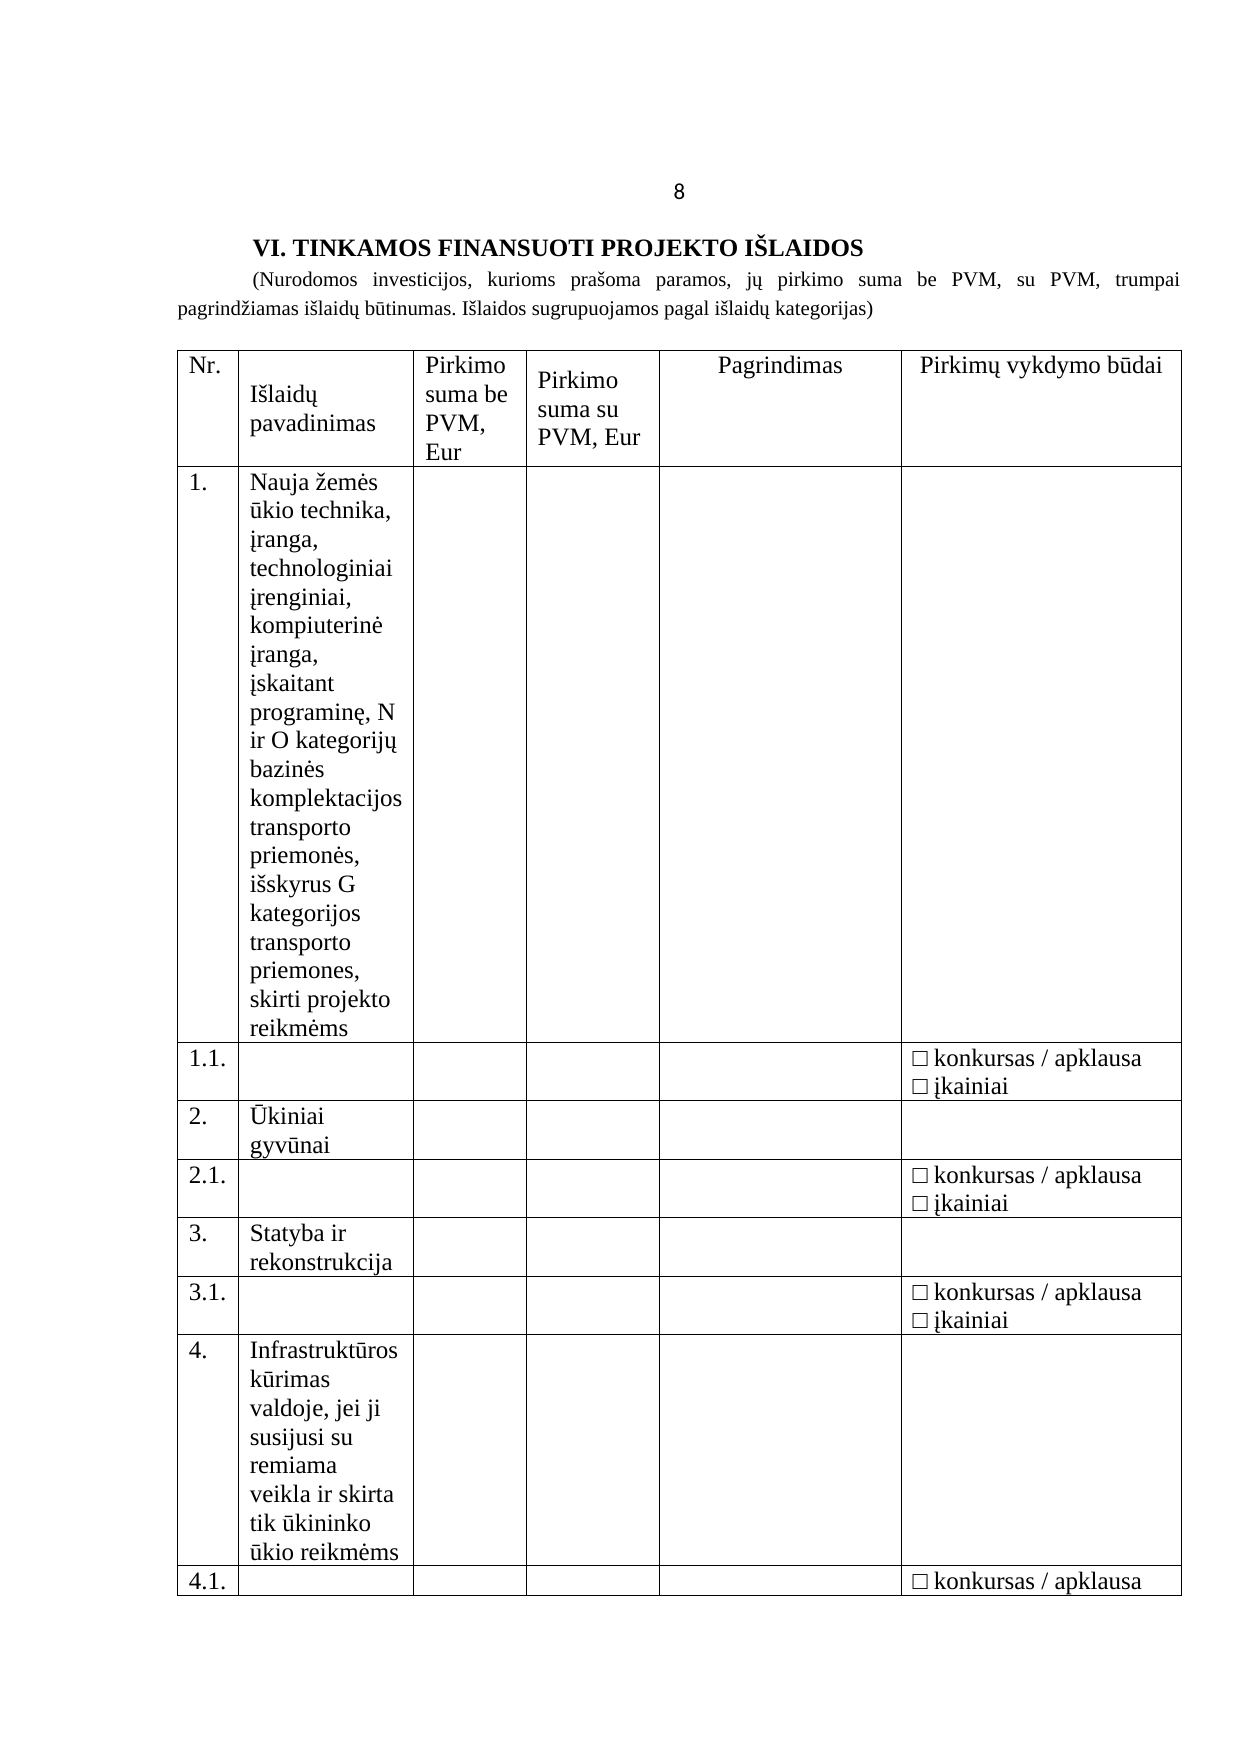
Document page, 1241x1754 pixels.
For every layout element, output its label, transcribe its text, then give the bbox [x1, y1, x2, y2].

table_cell [660, 1277, 901, 1334]
table_cell 1.1. [178, 1043, 238, 1100]
table_cell [239, 1160, 413, 1217]
table_cell [414, 1101, 526, 1159]
table_cell [902, 467, 1181, 1042]
table_cell □ konkursas / apklausa [902, 1566, 1181, 1595]
table_cell [527, 1277, 659, 1334]
table_header Pirkimo suma su PVM, Eur [527, 351, 659, 466]
table_cell [239, 1566, 413, 1595]
table_cell [527, 1335, 659, 1565]
table_cell [239, 1277, 413, 1334]
table_cell □ konkursas / apklausa □ įkainiai [902, 1277, 1181, 1334]
table_header Išlaidų pavadinimas [239, 351, 413, 466]
table_cell [660, 1101, 901, 1159]
text VI. TINKAMOS FINANSUOTI PROJEKTO IŠLAIDOS [177, 233, 1181, 262]
table_cell [527, 1160, 659, 1217]
table_cell [414, 1160, 526, 1217]
table_cell [239, 1043, 413, 1100]
table_cell [902, 1101, 1181, 1159]
table_cell [414, 1566, 526, 1595]
table_cell [660, 1566, 901, 1595]
table_cell 4.1. [178, 1566, 238, 1595]
table_cell Infrastruktūros kūrimas valdoje, jei ji susijusi su remiama veikla ir skirta tik ūkininko ūkio reikmėms [239, 1335, 413, 1565]
table_cell Nauja žemės ūkio technika, įranga, technologiniai įrenginiai, kompiuterinė įranga, įskaitant programinę, N ir O kategorijų bazinės komplektacijos transporto priemonės, išskyrus G kategorijos transporto priemones, skirti projekto reikmėms [239, 467, 413, 1042]
table_cell [902, 1335, 1181, 1565]
table_cell [660, 1218, 901, 1276]
table_cell [527, 1218, 659, 1276]
table_cell [660, 1160, 901, 1217]
table_cell [414, 1277, 526, 1334]
table_cell [527, 467, 659, 1042]
table_cell [660, 1043, 901, 1100]
table_cell 2. [178, 1101, 238, 1159]
table_cell [414, 1043, 526, 1100]
table_cell 3. [178, 1218, 238, 1276]
table_cell [660, 467, 901, 1042]
table_header Nr. [178, 351, 238, 466]
table_cell 4. [178, 1335, 238, 1565]
table_cell [527, 1043, 659, 1100]
table_cell [902, 1218, 1181, 1276]
table_cell [527, 1101, 659, 1159]
table_cell [414, 1218, 526, 1276]
table_cell [414, 467, 526, 1042]
table_cell Statyba ir rekonstrukcija [239, 1218, 413, 1276]
table_cell 2.1. [178, 1160, 238, 1217]
table_cell [660, 1335, 901, 1565]
table_cell [414, 1335, 526, 1565]
table_cell 1. [178, 467, 238, 1042]
table_cell □ konkursas / apklausa □ įkainiai [902, 1043, 1181, 1100]
table_header Pagrindimas [660, 351, 901, 466]
table_cell □ konkursas / apklausa □ įkainiai [902, 1160, 1181, 1217]
table_header Pirkimų vykdymo būdai [902, 351, 1181, 466]
table_cell 3.1. [178, 1277, 238, 1334]
text (Nurodomos investicijos, kurioms prašoma paramos, jų pirkimo suma be PVM, su PVM, trumpai pagrindžiamas išlaidų būtinumas. Išlaidos sugrupuojamos pagal išlaidų kategorijas) [177, 262, 1181, 320]
table_cell [527, 1566, 659, 1595]
table_header Pirkimo suma be PVM, Eur [414, 351, 526, 466]
table_cell Ūkiniai gyvūnai [239, 1101, 413, 1159]
